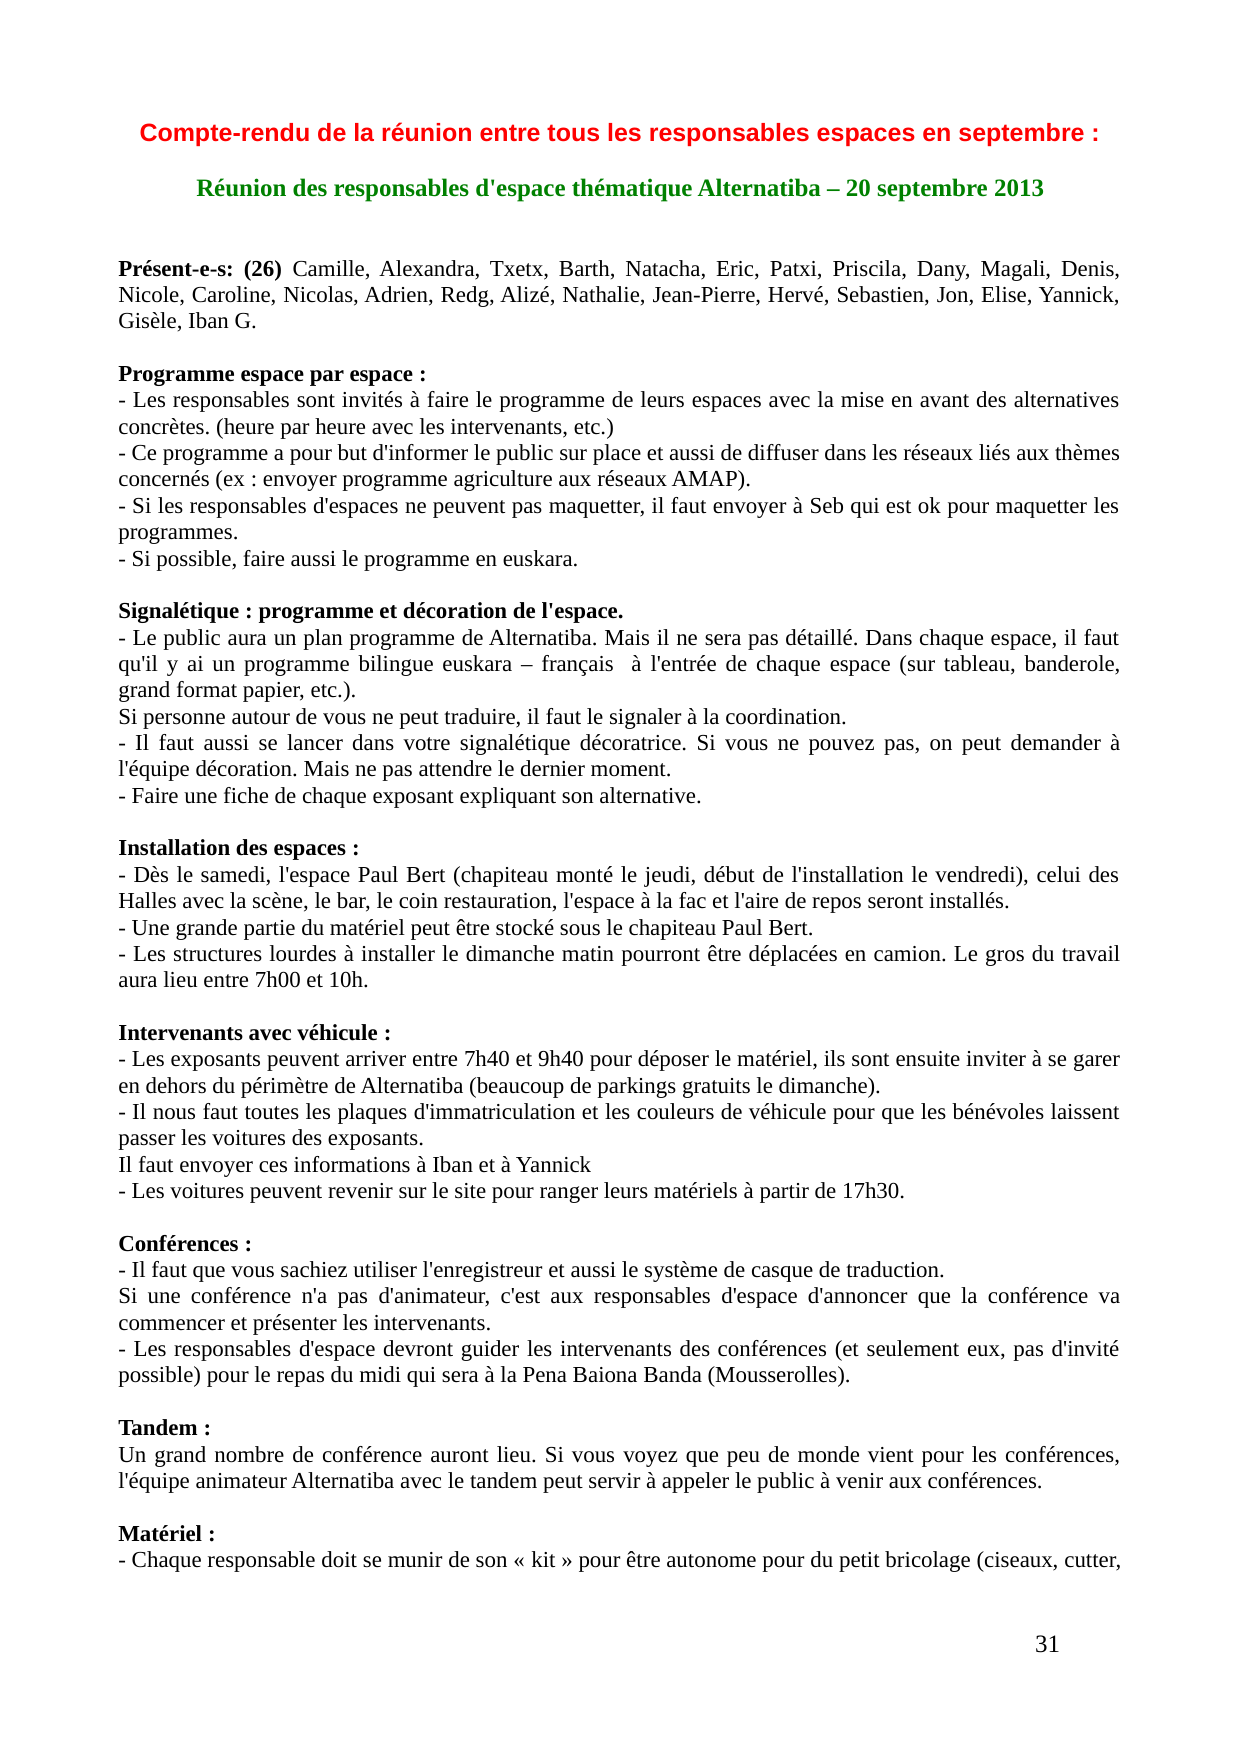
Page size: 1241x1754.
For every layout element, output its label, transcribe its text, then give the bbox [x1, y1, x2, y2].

text Signalétique : programme et décoration de l'espace. [118, 597, 1122, 624]
text Il faut envoyer ces informations à Iban et à Yannick [118, 1151, 1122, 1177]
text Intervenants avec véhicule : [118, 1019, 1122, 1045]
text - Les structures lourdes à installer le dimanche matin pourront être déplacées en camion. Le gros du travail aura lieu entre 7h00 et 10h. [118, 940, 1122, 993]
text - Le public aura un plan programme de Alternatiba. Mais il ne sera pas détaillé. Dans chaque espace, il faut qu'il y ai un programme bilingue euskara – français à l'entrée de chaque espace (sur tableau, banderole, grand format papier, etc.). [118, 624, 1122, 703]
text - Faire une fiche de chaque exposant expliquant son alternative. [118, 782, 1122, 808]
text - Il faut que vous sachiez utiliser l'enregistreur et aussi le système de casque de traduction. [118, 1256, 1122, 1282]
text Matériel : [118, 1520, 1122, 1546]
text - Les responsables d'espace devront guider les intervenants des conférences (et seulement eux, pas d'invité possible) pour le repas du midi qui sera à la Pena Baiona Banda (Mousserolles). [118, 1335, 1122, 1388]
text - Dès le samedi, l'espace Paul Bert (chapiteau monté le jeudi, début de l'installation le vendredi), celui des Halles avec la scène, le bar, le coin restauration, l'espace à la fac et l'aire de repos seront installés. [118, 861, 1122, 913]
text Présent-e-s: (26) Camille, Alexandra, Txetx, Barth, Natacha, Eric, Patxi, Priscila, Dany, Magali, Denis, Nicole, Caroline, Nicolas, Adrien, Redg, Alizé, Nathalie, Jean-Pierre, Hervé, Sebastien, Jon, Elise, Yannick, Gisèle, Iban G. [118, 255, 1122, 334]
text - Ce programme a pour but d'informer le public sur place et aussi de diffuser dans les réseaux liés aux thèmes concernés (ex : envoyer programme agriculture aux réseaux AMAP). [118, 439, 1122, 492]
text - Si possible, faire aussi le programme en euskara. [118, 544, 1122, 571]
text Tandem : [118, 1414, 1122, 1441]
text - Chaque responsable doit se munir de son « kit » pour être autonome pour du petit bricolage (ciseaux, cutter, [118, 1546, 1122, 1572]
text - Si les responsables d'espaces ne peuvent pas maquetter, il faut envoyer à Seb qui est ok pour maquetter les programmes. [118, 492, 1122, 544]
text - Les responsables sont invités à faire le programme de leurs espaces avec la mise en avant des alternatives concrètes. (heure par heure avec les intervenants, etc.) [118, 386, 1122, 439]
text Si personne autour de vous ne peut traduire, il faut le signaler à la coordination. [118, 703, 1122, 729]
text Compte-rendu de la réunion entre tous les responsables espaces en septembre : [118, 118, 1122, 147]
text Si une conférence n'a pas d'animateur, c'est aux responsables d'espace d'annoncer que la conférence va commencer et présenter les intervenants. [118, 1282, 1122, 1335]
text - Les voitures peuvent revenir sur le site pour ranger leurs matériels à partir de 17h30. [118, 1177, 1122, 1203]
text - Il faut aussi se lancer dans votre signalétique décoratrice. Si vous ne pouvez pas, on peut demander à l'équipe décoration. Mais ne pas attendre le dernier moment. [118, 729, 1122, 782]
text Un grand nombre de conférence auront lieu. Si vous voyez que peu de monde vient pour les conférences, l'équipe animateur Alternatiba avec le tandem peut servir à appeler le public à venir aux conférences. [118, 1441, 1122, 1493]
text Programme espace par espace : [118, 360, 1122, 386]
text Installation des espaces : [118, 834, 1122, 861]
text - Les exposants peuvent arriver entre 7h40 et 9h40 pour déposer le matériel, ils sont ensuite inviter à se garer en dehors du périmètre de Alternatiba (beaucoup de parkings gratuits le dimanche). [118, 1045, 1122, 1098]
text - Une grande partie du matériel peut être stocké sous le chapiteau Paul Bert. [118, 913, 1122, 940]
text - Il nous faut toutes les plaques d'immatriculation et les couleurs de véhicule pour que les bénévoles laissent passer les voitures des exposants. [118, 1098, 1122, 1151]
text Réunion des responsables d'espace thématique Alternatiba – 20 septembre 2013 [118, 173, 1122, 202]
text Conférences : [118, 1230, 1122, 1256]
